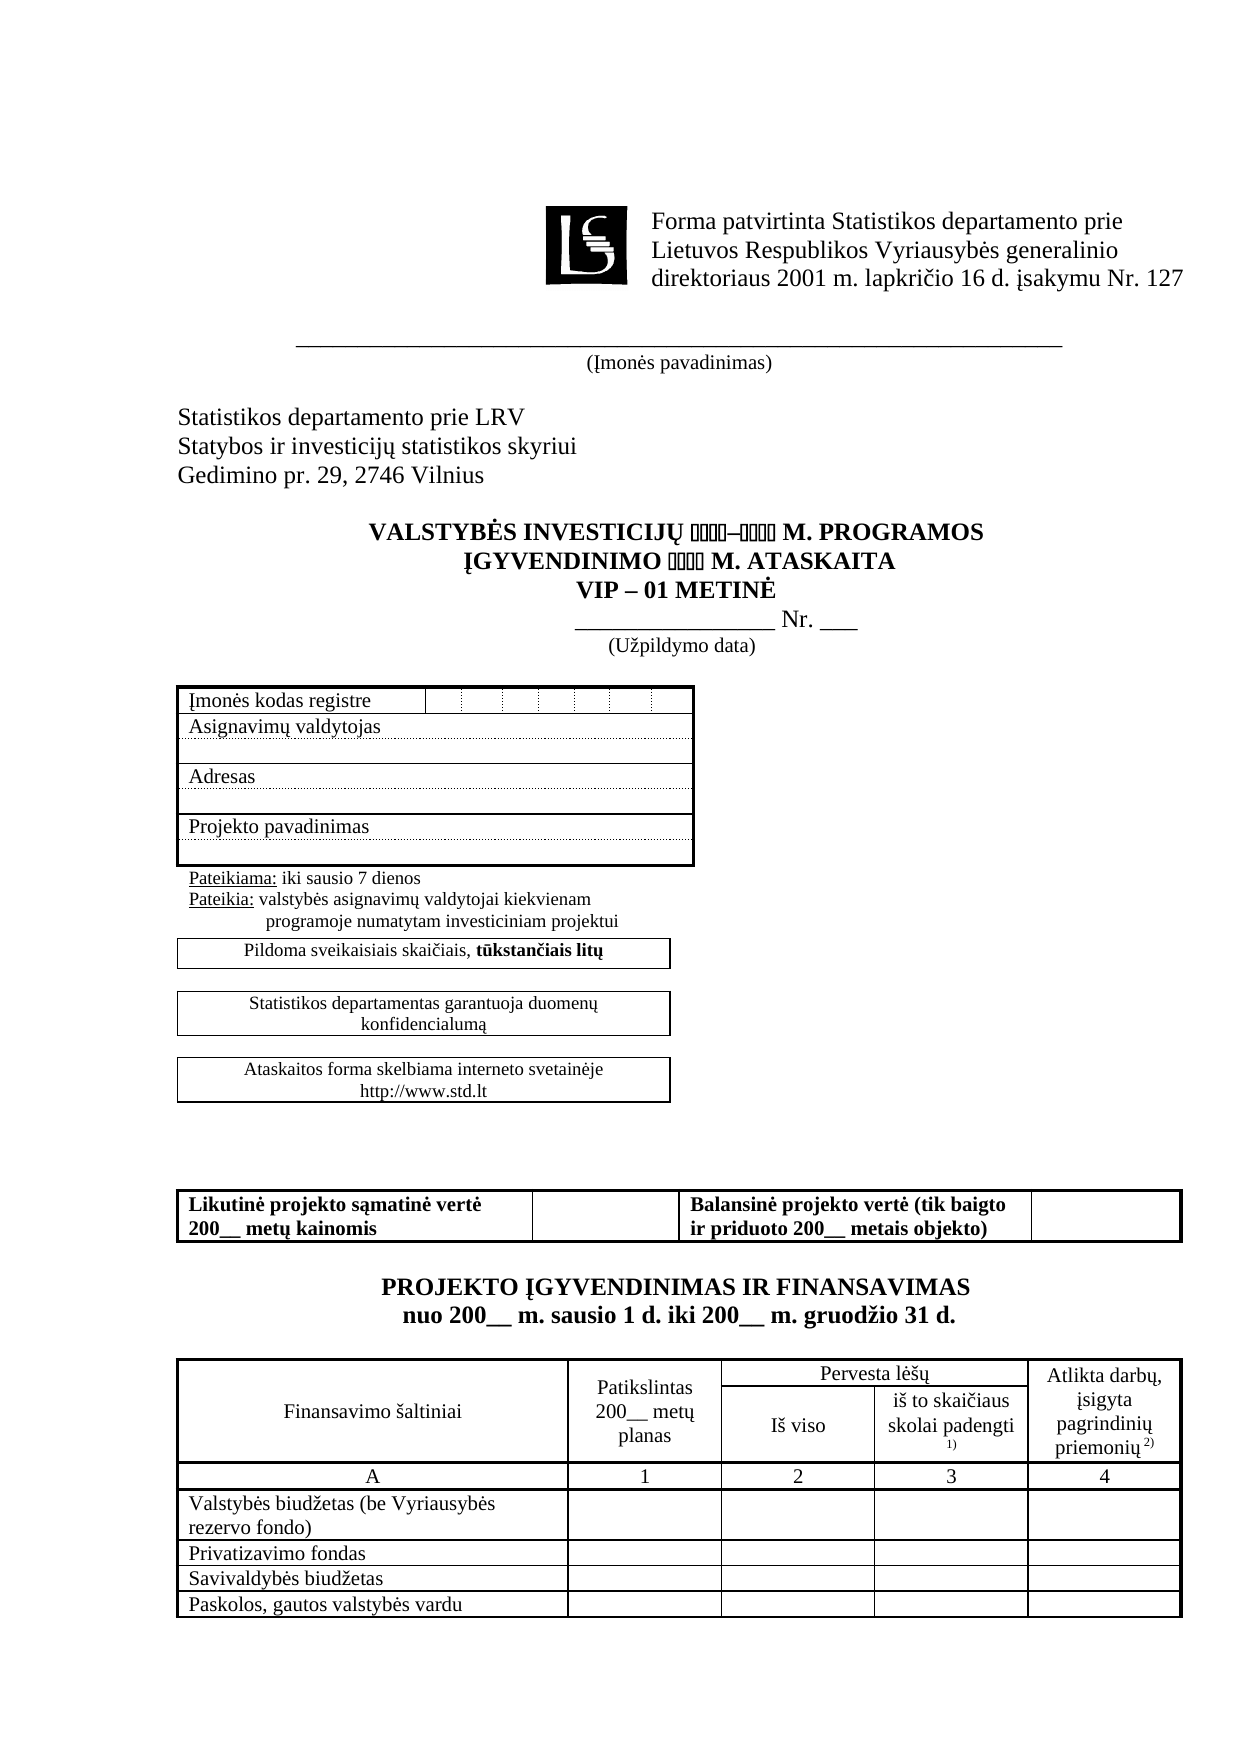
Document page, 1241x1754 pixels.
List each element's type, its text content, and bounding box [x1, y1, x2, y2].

table_header [533, 1192, 678, 1240]
table_cell [670, 1035, 693, 1057]
text įgyvendinimo  m. ataskaita [177, 546, 1181, 575]
table_cell Paskolos, gautos valstybės vardu [179, 1592, 567, 1616]
table_header Pervesta lėšų [722, 1361, 1027, 1385]
table_cell [1029, 1491, 1179, 1539]
table_cell [875, 1566, 1027, 1590]
text valstybės investicijų – m. programos [177, 517, 1181, 546]
table_cell [875, 1541, 1027, 1565]
table_cell [569, 1566, 721, 1590]
table_header [426, 689, 461, 712]
text (Užpildymo data) [177, 632, 1181, 657]
table_cell Valstybės biudžetas (be Vyriausybės rezervo fondo) [179, 1491, 567, 1539]
table_cell Pildoma sveikaisiais skaičiais, tūkstančiais litų [178, 939, 669, 968]
text Gedimino pr. 29, 2746 Vilnius [177, 460, 1181, 489]
table_header Forma patvirtinta Statistikos departamento prie Lietuvos Respublikos Vyriausybės generalinio direktoriaus 2001 m. lapkričio 16 d. įsakymu Nr. 127 [640, 206, 1204, 292]
table_cell [177, 1036, 670, 1057]
table_cell [722, 1592, 874, 1616]
table_cell [670, 867, 693, 938]
table_cell Iš viso [722, 1387, 874, 1461]
table_cell 4 [1029, 1464, 1179, 1488]
table_header [539, 689, 574, 712]
table_header Atlikta darbų, įsigyta pagrindinių priemonių 2) [1029, 1361, 1179, 1461]
text Statybos ir investicijų statistikos skyriui [177, 431, 1181, 460]
table_cell [569, 1541, 721, 1565]
table_cell Projekto pavadinimas [179, 815, 692, 838]
table_cell Privatizavimo fondas [179, 1541, 567, 1565]
table_cell [1029, 1541, 1179, 1565]
table_header Patikslintas 200__ metų planas [569, 1361, 721, 1461]
table_cell [722, 1491, 874, 1539]
table_header [177, 206, 640, 292]
table_cell [722, 1566, 874, 1590]
text ________________ Nr. ___ [177, 604, 1181, 632]
text (Įmonės pavadinimas) [177, 350, 1181, 374]
table_cell [670, 968, 693, 991]
table_header [461, 689, 503, 712]
table_cell Savivaldybės biudžetas [179, 1566, 567, 1590]
table_header [651, 689, 692, 712]
table_cell A [179, 1464, 567, 1488]
table_cell [671, 1057, 693, 1101]
table_cell Ataskaitos forma skelbiama interneto svetainėje http://www.std.lt [178, 1058, 669, 1101]
table_header [574, 689, 610, 712]
table_header Finansavimo šaltiniai [179, 1361, 567, 1461]
table_cell Pateikiama: iki sausio 7 dienos Pateikia: valstybės asignavimų valdytojai kiekvienam programoje numatytam investiciniam projektui [177, 867, 670, 938]
table_cell 1 [569, 1464, 721, 1488]
table_cell Asignavimų valdytojas [179, 714, 692, 738]
table_cell [1029, 1566, 1179, 1590]
table_cell 3 [875, 1464, 1027, 1488]
table_header [1032, 1192, 1179, 1240]
table_cell [179, 788, 692, 813]
table_cell [569, 1592, 721, 1616]
table_cell Adresas [179, 764, 692, 788]
table_cell [875, 1592, 1027, 1616]
table_cell [875, 1491, 1027, 1539]
table_cell iš to skaičiaus skolai padengti 1) [875, 1387, 1027, 1461]
table_header Likutinė projekto sąmatinė vertė 200__ metų kainomis [179, 1192, 532, 1240]
table_cell [177, 969, 670, 991]
table_cell [179, 738, 692, 763]
table_header [610, 689, 651, 712]
table_cell [671, 991, 693, 1035]
text nuo 200__ m. sausio 1 d. iki 200__ m. gruodžio 31 d. [177, 1301, 1181, 1329]
table_cell [671, 938, 693, 968]
table_cell 2 [722, 1464, 874, 1488]
table_cell [1029, 1592, 1179, 1616]
table_header Įmonės kodas registre [179, 689, 425, 712]
table_cell [722, 1541, 874, 1565]
table_header Balansinė projekto vertė (tik baigto ir priduoto 200__ metais objekto) [680, 1192, 1031, 1240]
text Statistikos departamento prie LRV [177, 402, 1181, 431]
table_cell [179, 839, 692, 864]
table_header [503, 689, 538, 712]
table_cell [569, 1491, 721, 1539]
text vip – 01 metinė [177, 575, 1181, 604]
table_cell Statistikos departamentas garantuoja duomenų konfidencialumą [178, 992, 669, 1035]
text Projekto įgyvendinimas ir finansavimas [177, 1272, 1181, 1301]
